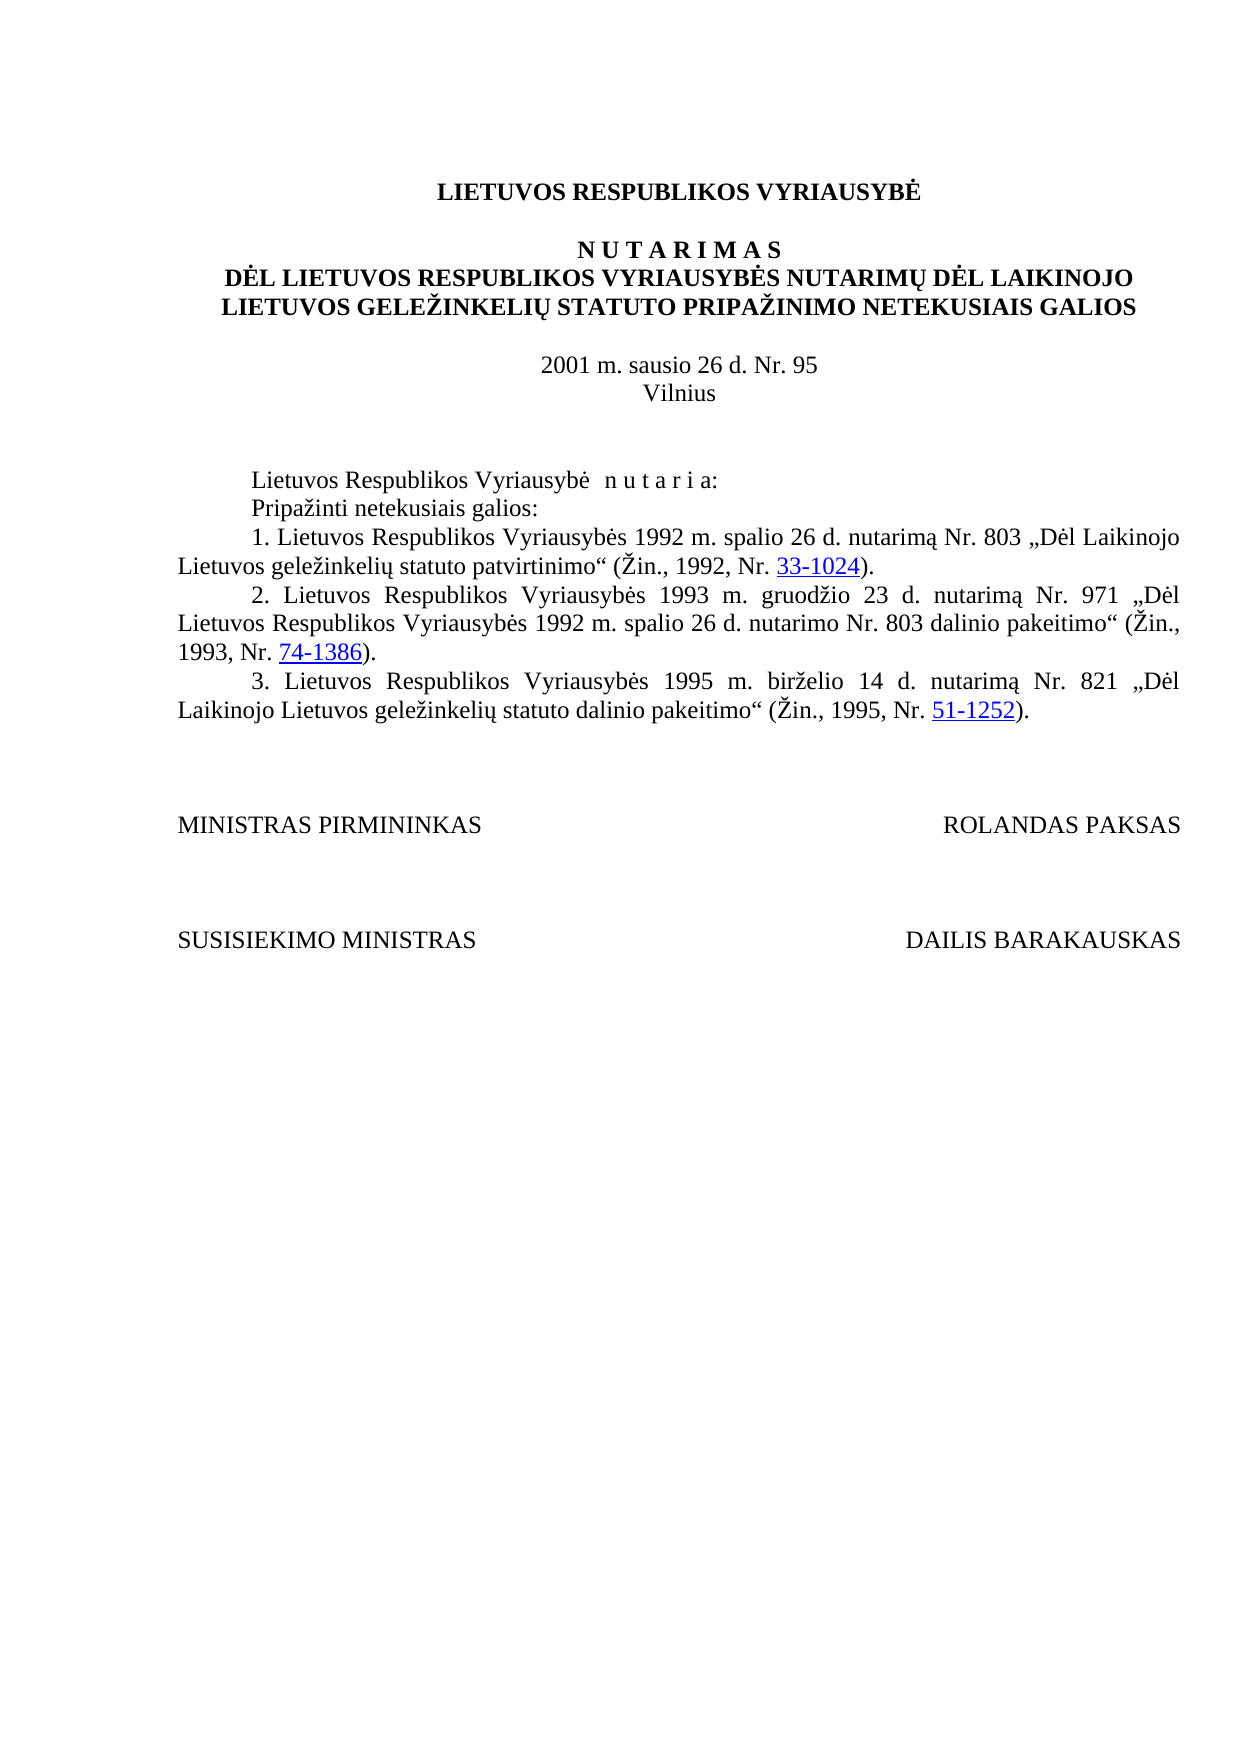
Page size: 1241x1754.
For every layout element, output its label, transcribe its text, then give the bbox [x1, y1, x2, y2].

text SUSISIEKIMO MINISTRAS DAILIS BARAKAUSKAS [177, 925, 1181, 953]
text MINISTRAS PIRMININKAS ROLANDAS PAKSAS [177, 810, 1181, 838]
text 1. Lietuvos Respublikos Vyriausybės 1992 m. spalio 26 d. nutarimą Nr. 803 „Dėl Laikinojo Lietuvos geležinkelių statuto patvirtinimo“ (Žin., 1992, Nr. 33-1024). [177, 522, 1181, 580]
text 2001 m. sausio 26 d. Nr. 95 [177, 350, 1181, 378]
text Vilnius [177, 378, 1181, 407]
text N U T A R I M A S [177, 235, 1181, 263]
text Pripažinti netekusiais galios: [177, 493, 1181, 522]
text Lietuvos Respublikos Vyriausybė nutaria: [177, 465, 1181, 493]
text DĖL LIETUVOS RESPUBLIKOS VYRIAUSYBĖS NUTARIMŲ DĖL LAIKINOJO LIETUVOS GELEŽINKELIŲ STATUTO PRIPAŽINIMO NETEKUSIAIS GALIOS [177, 263, 1181, 321]
text 3. Lietuvos Respublikos Vyriausybės 1995 m. birželio 14 d. nutarimą Nr. 821 „Dėl Laikinojo Lietuvos geležinkelių statuto dalinio pakeitimo“ (Žin., 1995, Nr. 51-1252). [177, 666, 1181, 723]
text 2. Lietuvos Respublikos Vyriausybės 1993 m. gruodžio 23 d. nutarimą Nr. 971 „Dėl Lietuvos Respublikos Vyriausybės 1992 m. spalio 26 d. nutarimo Nr. 803 dalinio pakeitimo“ (Žin., 1993, Nr. 74-1386). [177, 580, 1181, 666]
text LIETUVOS RESPUBLIKOS VYRIAUSYBĖ [177, 177, 1181, 206]
